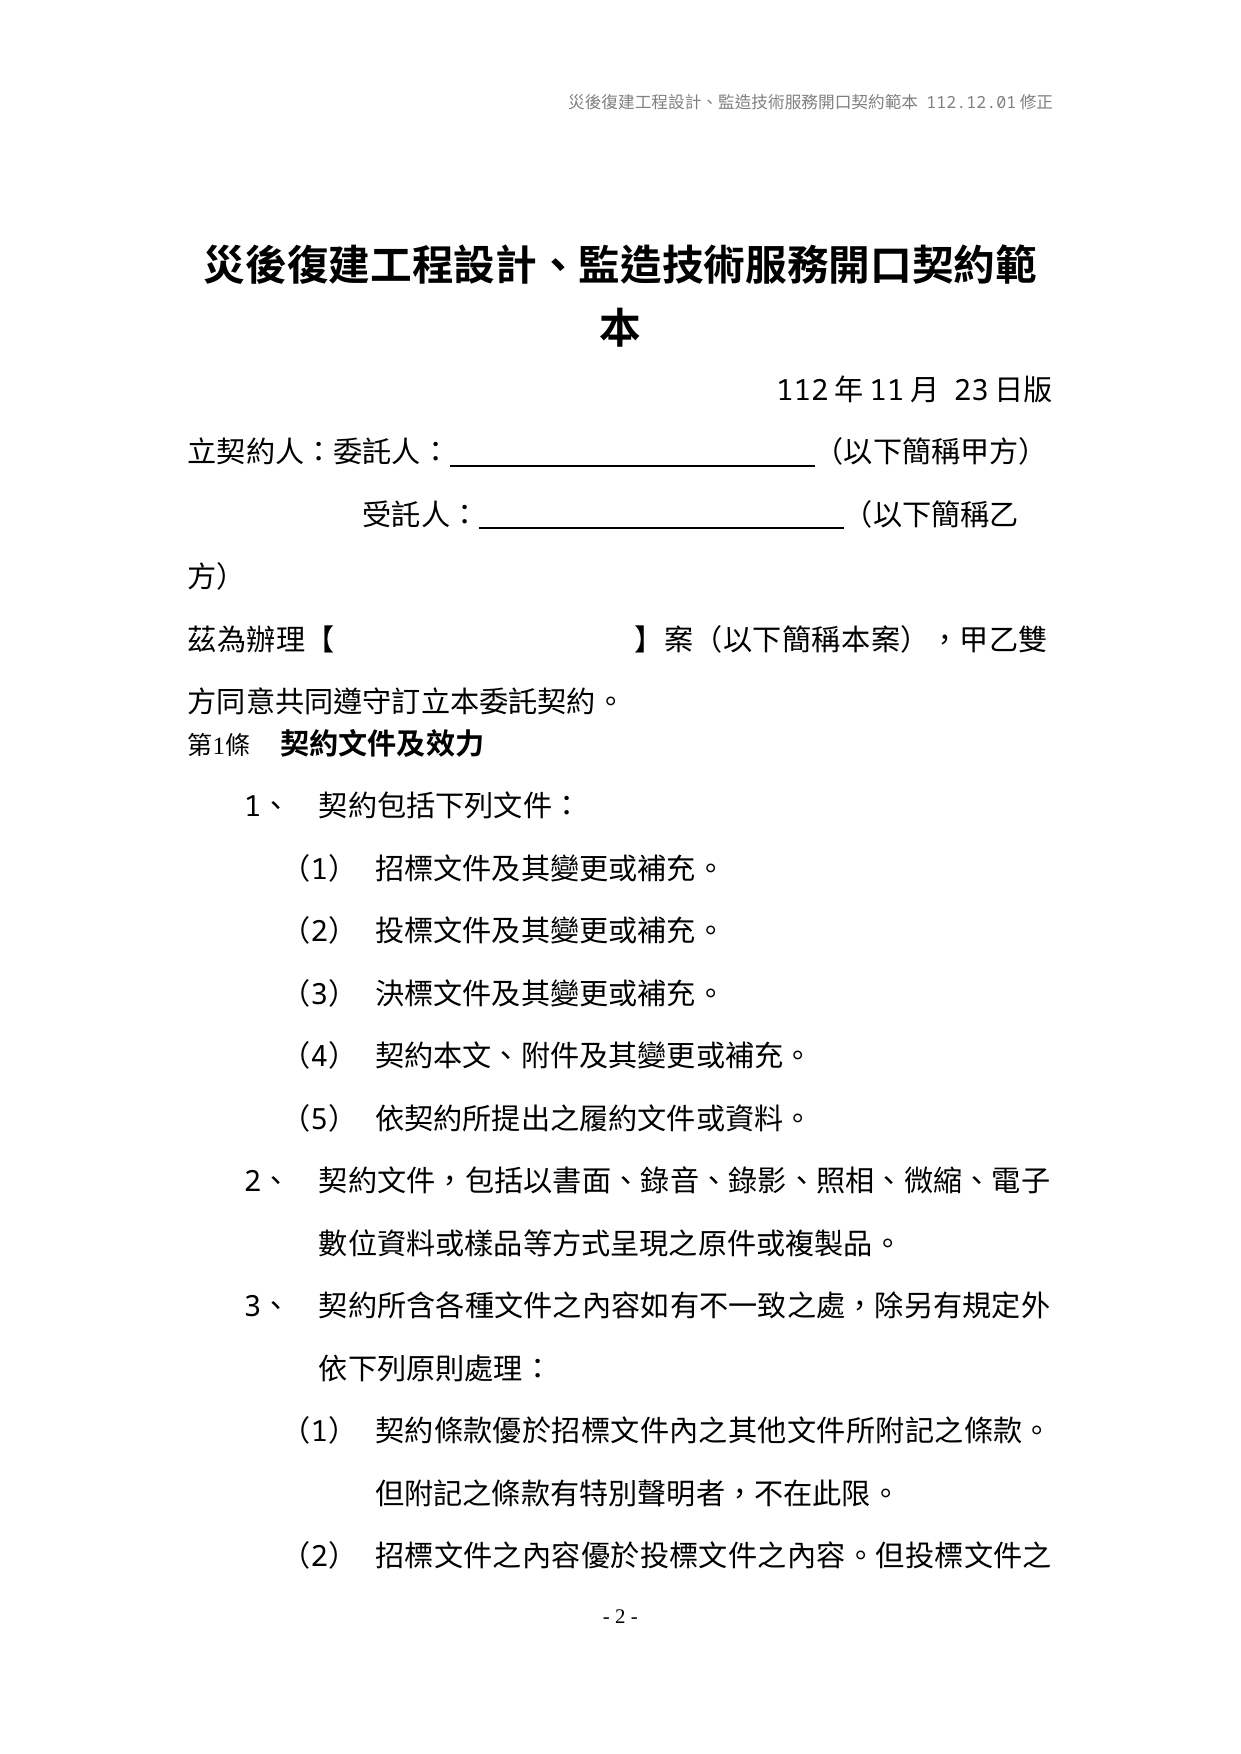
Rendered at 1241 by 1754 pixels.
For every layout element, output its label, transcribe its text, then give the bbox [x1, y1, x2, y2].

list 契約所含各種文件之內容如有不一致之處，除另有規定外，依下列原則處理： [244, 1262, 1053, 1387]
list 契約文件及效力 [187, 721, 1053, 762]
text 災後復建工程設計、監造技術服務開口契約範本 [187, 221, 1053, 346]
list 契約文件，包括以書面、錄音、錄影、照相、微縮、電子數位資料或樣品等方式呈現之原件或複製品。 [244, 1137, 1053, 1262]
text 受託人： （以下簡稱乙方） [187, 471, 1053, 596]
list 招標文件及其變更或補充。 [281, 825, 1053, 887]
text 立契約人：委託人： （以下簡稱甲方） [187, 408, 1053, 471]
list 投標文件及其變更或補充。 [281, 887, 1053, 950]
text 茲為辦理【 】案（以下簡稱本案），甲乙雙方同意共同遵守訂立本委託契約。 [187, 596, 1053, 721]
list 契約條款優於招標文件內之其他文件所附記之條款。但附記之條款有特別聲明者，不在此限。 [281, 1387, 1053, 1512]
list 依契約所提出之履約文件或資料。 [281, 1075, 1053, 1137]
list 契約本文、附件及其變更或補充。 [281, 1012, 1053, 1075]
list 招標文件之內容優於投標文件之內容。但投標文件之 [281, 1512, 1053, 1575]
list 決標文件及其變更或補充。 [281, 950, 1053, 1012]
text 112年11月 23日版 [187, 346, 1053, 408]
list 契約包括下列文件： [244, 762, 1053, 825]
